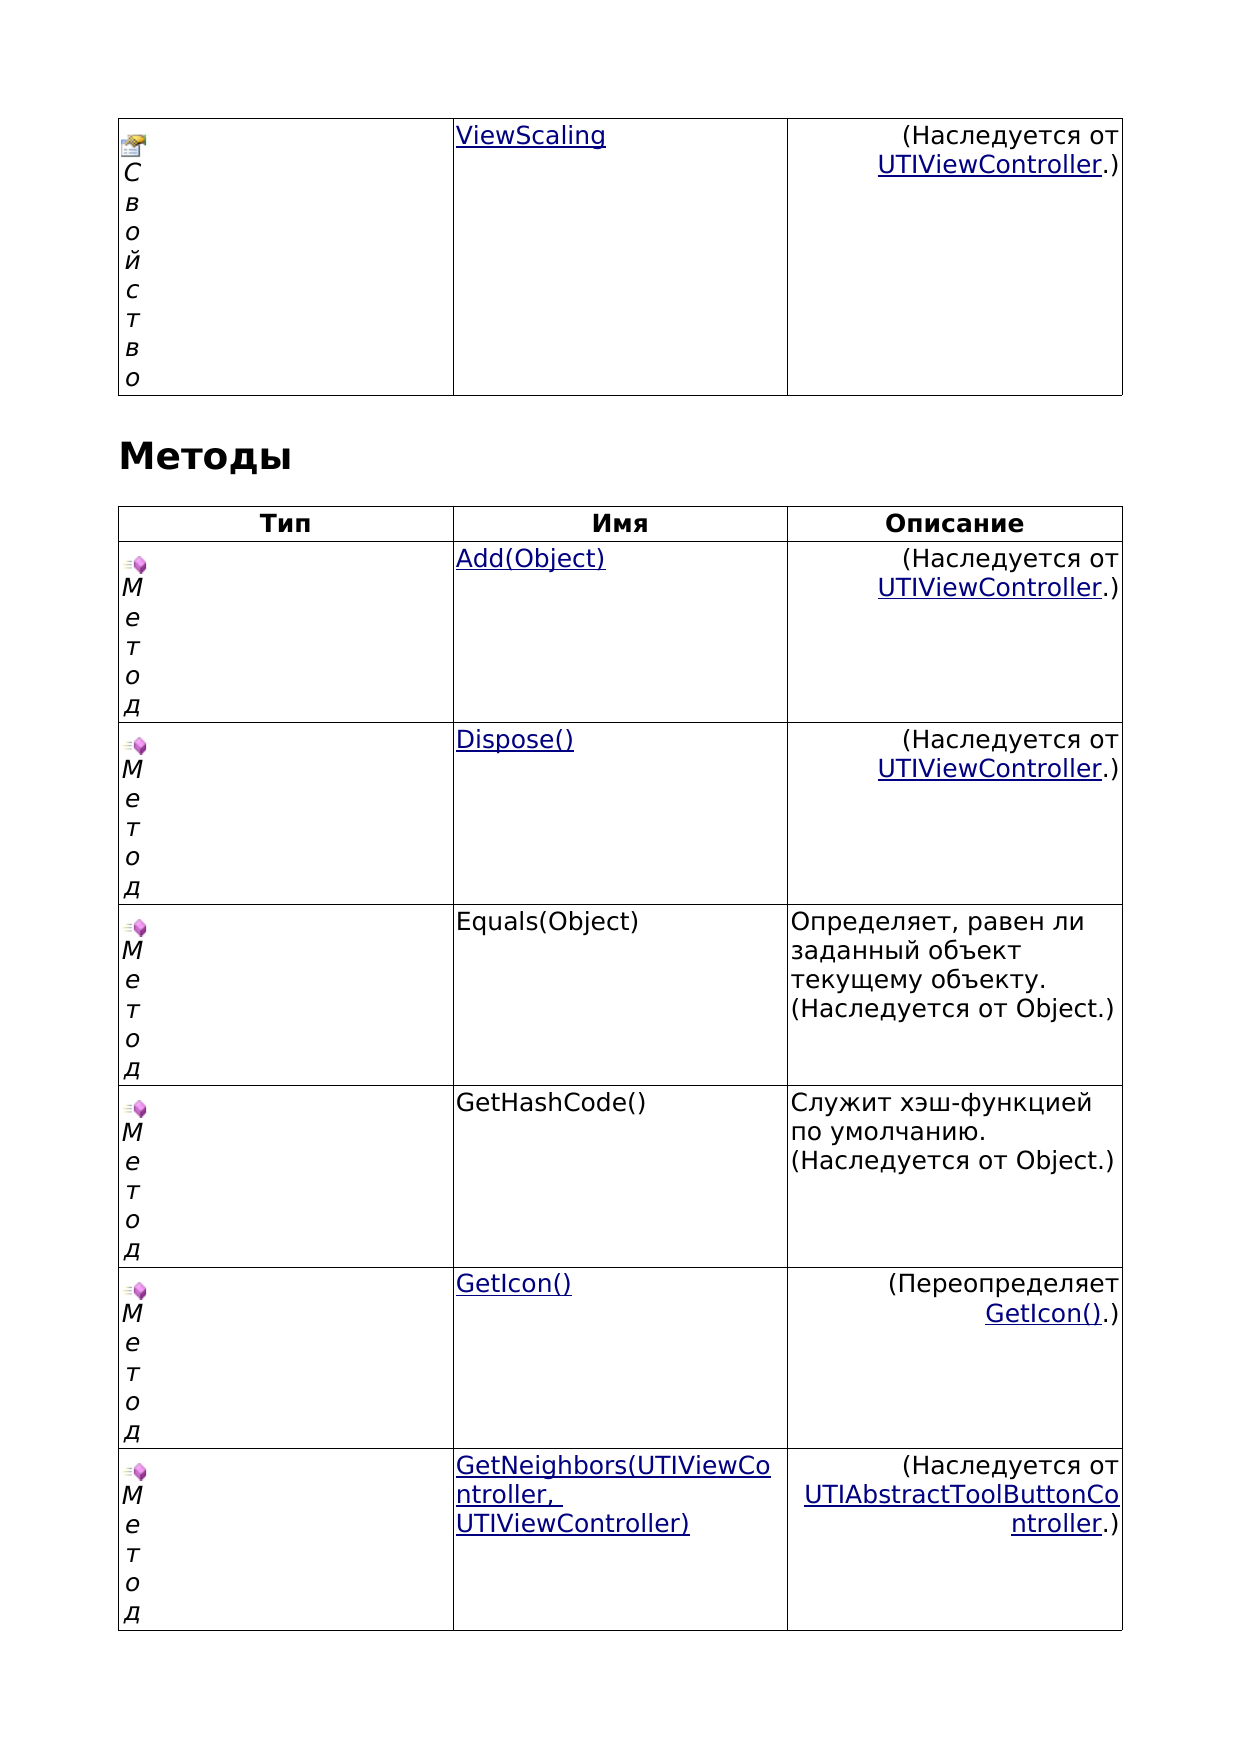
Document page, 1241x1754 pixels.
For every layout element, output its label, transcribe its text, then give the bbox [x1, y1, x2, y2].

picture [121, 133, 147, 159]
table_header Имя [454, 507, 787, 541]
picture [121, 919, 147, 937]
table_cell Equals(Object) [454, 905, 787, 1085]
picture [121, 1463, 147, 1481]
table_cell (Наследуется от UTIViewController.) [788, 119, 1122, 395]
table_cell GetNeighbors(UTIViewController, UTIViewController) [454, 1449, 787, 1629]
table_cell [119, 1086, 453, 1267]
table_cell (Наследуется от UTIViewController.) [788, 723, 1122, 904]
table_header Тип [119, 507, 453, 541]
table_cell Dispose() [454, 723, 787, 904]
table_cell [119, 1268, 453, 1448]
table_cell GetIcon() [454, 1268, 787, 1448]
table_cell GetHashCode() [454, 1086, 787, 1267]
table_cell (Наследуется от UTIAbstractToolButtonController.) [788, 1449, 1122, 1629]
table_cell [119, 1449, 453, 1629]
table_cell ViewScaling [454, 119, 787, 395]
table_cell [119, 542, 453, 722]
table_header Описание [788, 507, 1122, 541]
subtitle Методы [118, 435, 1122, 478]
picture [121, 737, 147, 755]
picture [121, 556, 147, 574]
picture [121, 1100, 147, 1118]
table_cell (Наследуется от UTIViewController.) [788, 542, 1122, 722]
table_cell [119, 905, 453, 1085]
picture [121, 1282, 147, 1300]
table_cell (Переопределяет GetIcon().) [788, 1268, 1122, 1448]
table_cell Add(Object) [454, 542, 787, 722]
table_cell [119, 723, 453, 904]
table_cell [119, 119, 453, 395]
table_cell Служит хэш-функцией по умолчанию. (Наследуется от Object.) [788, 1086, 1122, 1267]
table_cell Определяет, равен ли заданный объект текущему объекту. (Наследуется от Object.) [788, 905, 1122, 1085]
